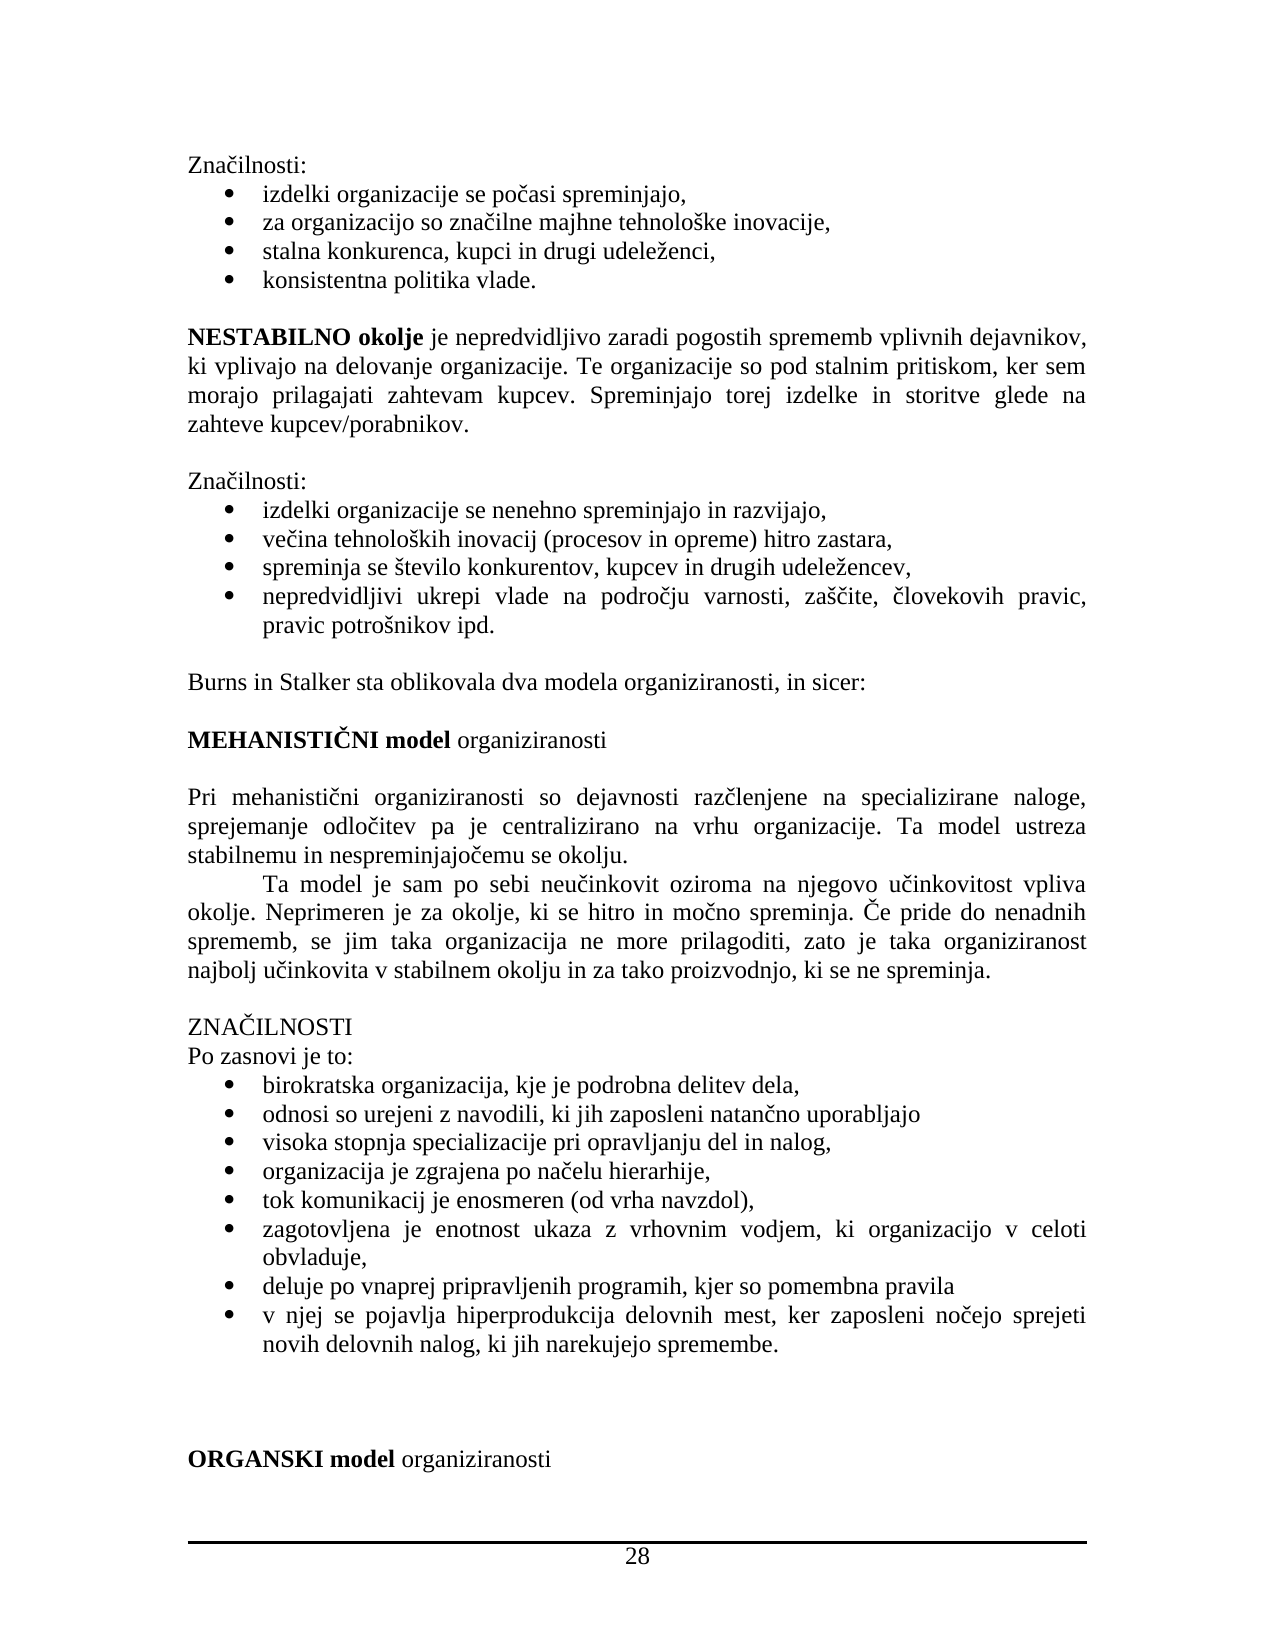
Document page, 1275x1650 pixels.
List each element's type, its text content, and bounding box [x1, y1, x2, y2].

list spreminja se število konkurentov, kupcev in drugih udeležencev, [225, 552, 1087, 581]
list visoka stopnja specializacije pri opravljanju del in nalog, [225, 1127, 1087, 1156]
text Burns in Stalker sta oblikovala dva modela organiziranosti, in sicer: [187, 667, 1087, 696]
list tok komunikacij je enosmeren (od vrha navzdol), [225, 1185, 1087, 1214]
text NESTABILNO okolje je nepredvidljivo zaradi pogostih sprememb vplivnih dejavnikov, ki vplivajo na delovanje organizacije. Te organizacije so pod stalnim pritiskom, ker sem morajo prilagajati zahtevam kupcev. Spreminjajo torej izdelke in storitve glede na zahteve kupcev/porabnikov. [187, 322, 1087, 437]
text MEHANISTIČNI model organiziranosti [187, 725, 1087, 754]
list izdelki organizacije se nenehno spreminjajo in razvijajo, [225, 495, 1087, 524]
list v njej se pojavlja hiperprodukcija delovnih mest, ker zaposleni nočejo sprejeti novih delovnih nalog, ki jih narekujejo spremembe. [225, 1300, 1087, 1357]
text Značilnosti: [187, 150, 1087, 179]
list konsistentna politika vlade. [225, 265, 1087, 294]
list nepredvidljivi ukrepi vlade na področju varnosti, zaščite, človekovih pravic, pravic potrošnikov ipd. [225, 581, 1087, 639]
list zagotovljena je enotnost ukaza z vrhovnim vodjem, ki organizacijo v celoti obvladuje, [225, 1214, 1087, 1271]
text ORGANSKI model organiziranosti [187, 1444, 1087, 1472]
text Značilnosti: [187, 466, 1087, 495]
text ZNAČILNOSTI [187, 1012, 1087, 1041]
list stalna konkurenca, kupci in drugi udeleženci, [225, 236, 1087, 265]
list odnosi so urejeni z navodili, ki jih zaposleni natančno uporabljajo [225, 1099, 1087, 1127]
list izdelki organizacije se počasi spreminjajo, [225, 179, 1087, 207]
list deluje po vnaprej pripravljenih programih, kjer so pomembna pravila [225, 1271, 1087, 1300]
text Pri mehanistični organiziranosti so dejavnosti razčlenjene na specializirane naloge, sprejemanje odločitev pa je centralizirano na vrhu organizacije. Ta model ustreza stabilnemu in nespreminjajočemu se okolju. [187, 782, 1087, 869]
text Po zasnovi je to: [187, 1041, 1087, 1070]
list birokratska organizacija, kje je podrobna delitev dela, [225, 1070, 1087, 1099]
text Ta model je sam po sebi neučinkovit oziroma na njegovo učinkovitost vpliva okolje. Neprimeren je za okolje, ki se hitro in močno spreminja. Če pride do nenadnih sprememb, se jim taka organizacija ne more prilagoditi, zato je taka organiziranost najbolj učinkovita v stabilnem okolju in za tako proizvodnjo, ki se ne spreminja. [187, 869, 1087, 984]
list za organizacijo so značilne majhne tehnološke inovacije, [225, 207, 1087, 236]
list organizacija je zgrajena po načelu hierarhije, [225, 1156, 1087, 1185]
list večina tehnoloških inovacij (procesov in opreme) hitro zastara, [225, 524, 1087, 552]
